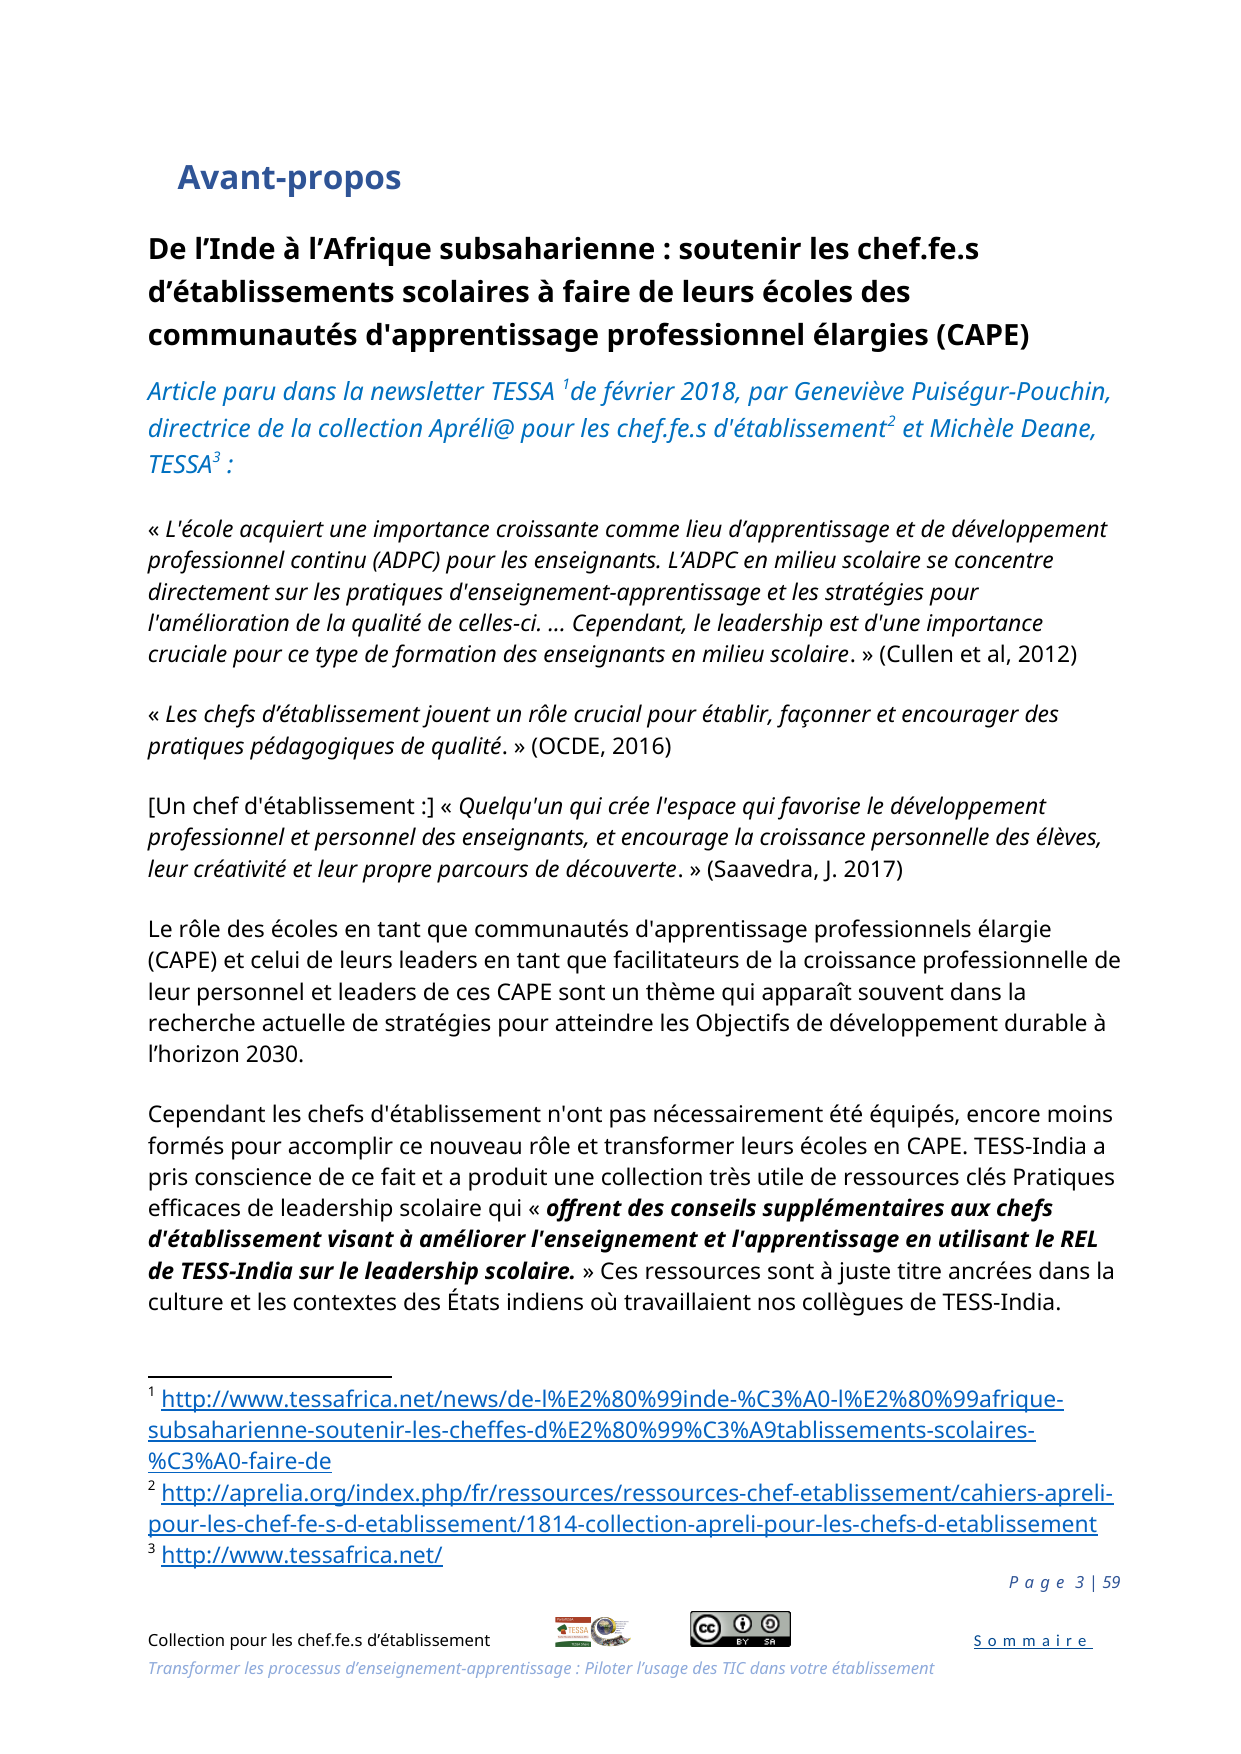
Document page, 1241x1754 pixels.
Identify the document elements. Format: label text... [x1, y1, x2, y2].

text Article paru dans la newsletter TESSA de février 2018, par Geneviève Puiségur-Pouchin, directrice de la collection Apréli@ pour les chef.fe.s d'établissement et Michèle Deane, TESSA : [148, 373, 1122, 481]
picture [690, 1611, 791, 1647]
text http://aprelia.org/index.php/fr/ressources/ressources-chef-etablissement/cahiers-apreli-pour-les-chef-fe-s-d-etablissement/1814-collection-apreli-pour-les-chefs-d-etablissement [148, 1477, 1122, 1539]
text http://www.tessafrica.net/ [148, 1539, 1122, 1570]
text Cependant les chefs d'établissement n'ont pas nécessairement été équipés, encore moins formés pour accomplir ce nouveau rôle et transformer leurs écoles en CAPE. TESS-India a pris conscience de ce fait et a produit une collection très utile de ressources clés Pratiques efficaces de leadership scolaire qui « offrent des conseils supplémentaires aux chefs d'établissement visant à améliorer l'enseignement et l'apprentissage en utilisant le REL de TESS-India sur le leadership scolaire. » Ces ressources sont à juste titre ancrées dans la culture et les contextes des États indiens où travaillaient nos collègues de TESS-India. [148, 1098, 1122, 1317]
text « L'école acquiert une importance croissante comme lieu d’apprentissage et de développement professionnel continu (ADPC) pour les enseignants. L’ADPC en milieu scolaire se concentre directement sur les pratiques d'enseignement-apprentissage et les stratégies pour l'amélioration de la qualité de celles-ci. ... Cependant, le leadership est d'une importance cruciale pour ce type de formation des enseignants en milieu scolaire. » (Cullen et al, 2012) [148, 513, 1122, 669]
text [Un chef d'établissement :] « Quelqu'un qui crée l'espace qui favorise le développement professionnel et personnel des enseignants, et encourage la croissance personnelle des élèves, leur créativité et leur propre parcours de découverte. » (Saavedra, J. 2017) [148, 790, 1122, 884]
text Le rôle des écoles en tant que communautés d'apprentissage professionnels élargie (CAPE) et celui de leurs leaders en tant que facilitateurs de la croissance professionnelle de leur personnel et leaders de ces CAPE sont un thème qui apparaît souvent dans la recherche actuelle de stratégies pour atteindre les Objectifs de développement durable à l’horizon 2030. [148, 913, 1122, 1069]
text « Les chefs d’établissement jouent un rôle crucial pour établir, façonner et encourager des pratiques pédagogiques de qualité. » (OCDE, 2016) [148, 698, 1122, 761]
text De l’Inde à l’Afrique subsaharienne : soutenir les chef.fe.s d’établissements scolaires à faire de leurs écoles des communautés d'apprentissage professionnel élargies (CAPE) [148, 228, 1122, 354]
text http://www.tessafrica.net/news/de-l%E2%80%99inde-%C3%A0-l%E2%80%99afrique-subsaharienne-soutenir-les-cheffes-d%E2%80%99%C3%A9tablissements-scolaires-%C3%A0-faire-de [148, 1383, 1122, 1477]
picture [555, 1617, 631, 1647]
subtitle Avant-propos [177, 154, 1122, 199]
